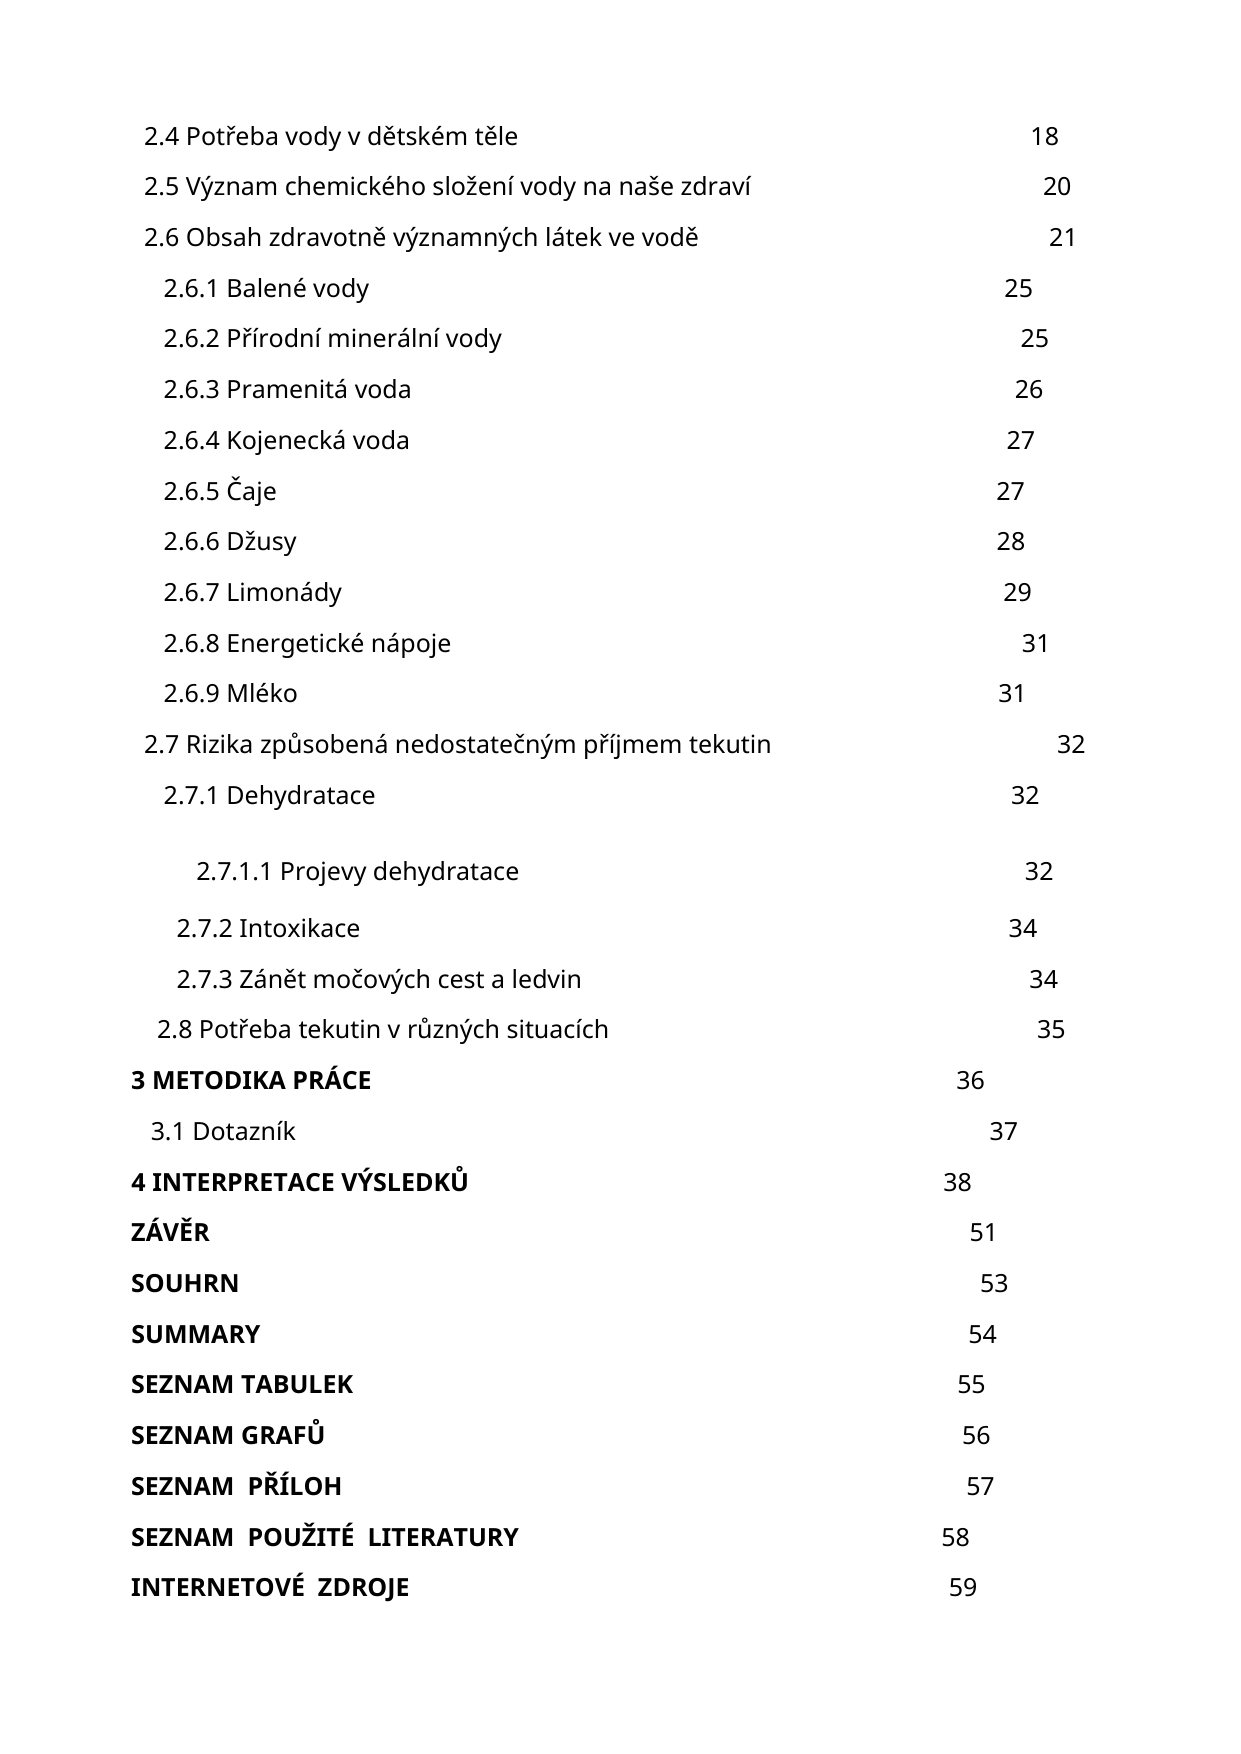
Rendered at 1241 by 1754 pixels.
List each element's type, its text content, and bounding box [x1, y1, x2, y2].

text 3 METODIKA PRÁCE 36 [118, 1063, 1122, 1097]
text SEZNAM PŘÍLOH 57 [118, 1469, 1122, 1503]
text 2.6.3 Pramenitá voda 26 [118, 372, 1122, 406]
text SEZNAM POUŽITÉ LITERATURY 58 [118, 1519, 1122, 1553]
text SEZNAM TABULEK 55 [118, 1367, 1122, 1401]
text 2.6.5 Čaje 27 [118, 473, 1122, 507]
text 2.7 Rizika způsobená nedostatečným příjmem tekutin 32 [118, 727, 1122, 761]
text 2.7.2 Intoxikace 34 [118, 911, 1122, 945]
text 2.4 Potřeba vody v dětském těle 18 [118, 118, 1122, 152]
text 2.6.9 Mléko 31 [118, 676, 1122, 710]
text 2.6.7 Limonády 29 [118, 575, 1122, 609]
text ZÁVĚR 51 [118, 1215, 1122, 1249]
text SEZNAM GRAFŮ 56 [118, 1418, 1122, 1452]
text 2.7.3 Zánět močových cest a ledvin 34 [118, 961, 1122, 995]
text SUMMARY 54 [118, 1316, 1122, 1351]
text 3.1 Dotazník 37 [118, 1113, 1122, 1148]
text 2.5 Význam chemického složení vody na naše zdraví 20 [118, 169, 1122, 203]
text INTERNETOVÉ ZDROJE 59 [118, 1570, 1122, 1604]
text SOUHRN 53 [118, 1266, 1122, 1300]
text 2.6 Obsah zdravotně významných látek ve vodě 21 [118, 219, 1122, 254]
text 4 INTERPRETACE VÝSLEDKŮ 38 [118, 1164, 1122, 1198]
text 2.6.8 Energetické nápoje 31 [118, 625, 1122, 659]
text 2.6.4 Kojenecká voda 27 [118, 422, 1122, 457]
text 2.8 Potřeba tekutin v různých situacích 35 [118, 1012, 1122, 1046]
text 2.7.1 Dehydratace 32 [118, 778, 1122, 812]
text 2.6.6 Džusy 28 [118, 524, 1122, 558]
text 2.6.2 Přírodní minerální vody 25 [118, 321, 1122, 355]
subtitle 2.7.1.1 Projevy dehydratace 32 [118, 853, 1122, 887]
text 2.6.1 Balené vody 25 [118, 270, 1122, 304]
